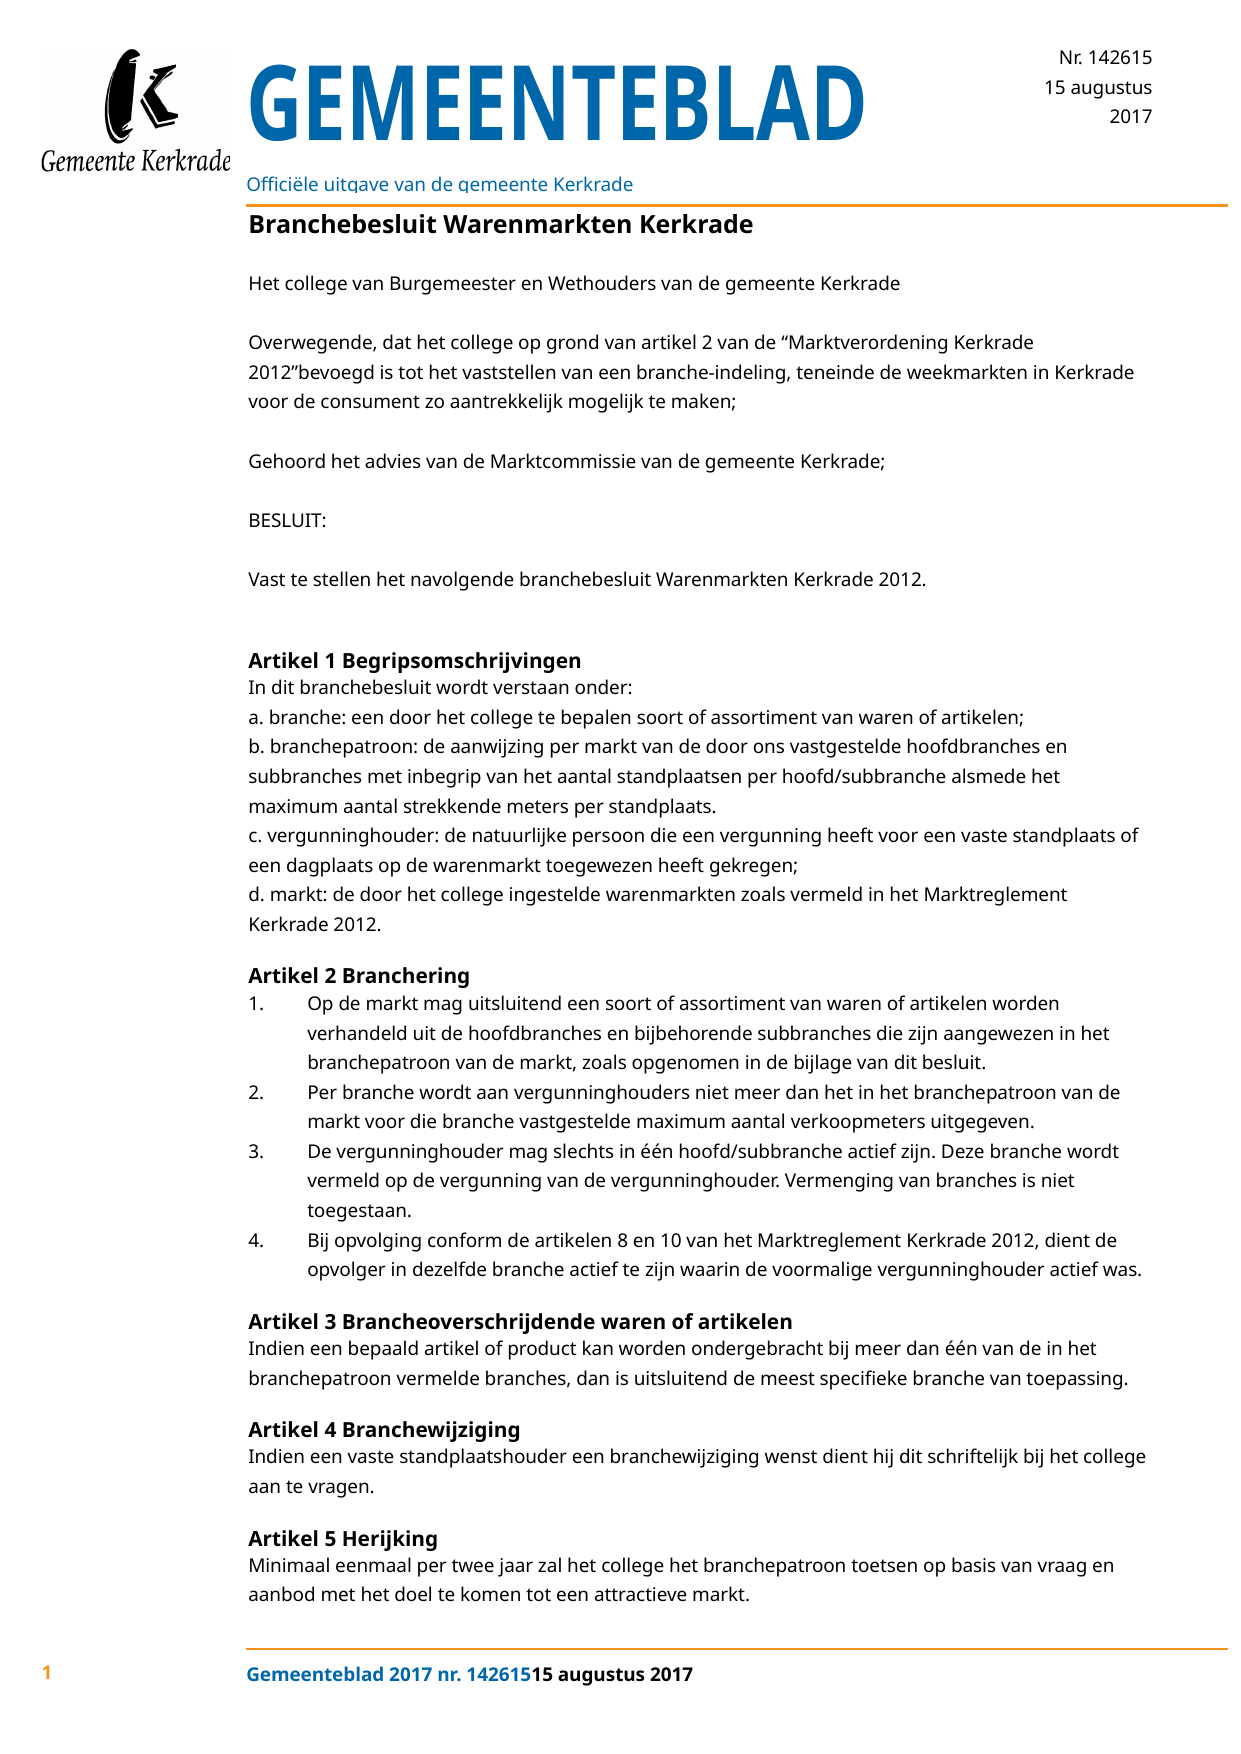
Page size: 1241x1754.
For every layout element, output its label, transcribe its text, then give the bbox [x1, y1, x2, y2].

text Minimaal eenmaal per twee jaar zal het college het branchepatroon toetsen op basis van vraag en aanbod met het doel te komen tot een attractieve markt. [248, 1552, 1152, 1607]
text Indien een bepaald artikel of product kan worden ondergebracht bij meer dan één van de in het branchepatroon vermelde branches, dan is uitsluitend de meest specifieke branche van toepassing. [248, 1335, 1152, 1391]
list Op de markt mag uitsluitend een soort of assortiment van waren of artikelen worden verhandeld uit de hoofdbranches en bijbehorende subbranches die zijn aangewezen in het branchepatroon van de markt, zoals opgenomen in de bijlage van dit besluit. [248, 990, 1152, 1075]
text Vast te stellen het navolgende branchebesluit Warenmarkten Kerkrade 2012. [248, 566, 1152, 592]
text Artikel 5 Herijking [248, 1524, 1152, 1552]
text Branchebesluit Warenmarkten Kerkrade [248, 207, 1152, 241]
text Artikel 2 Branchering [248, 962, 1152, 990]
text In dit branchebesluit wordt verstaan onder: [248, 674, 1152, 700]
list Bij opvolging conform de artikelen 8 en 10 van het Marktreglement Kerkrade 2012, dient de opvolger in dezelfde branche actief te zijn waarin de voormalige vergunninghouder actief was. [248, 1227, 1152, 1282]
text Artikel 1 Begripsomschrijvingen [248, 646, 1152, 674]
text c. vergunninghouder: de natuurlijke persoon die een vergunning heeft voor een vaste standplaats of een dagplaats op de warenmarkt toegewezen heeft gekregen; [248, 822, 1152, 878]
text a. branche: een door het college te bepalen soort of assortiment van waren of artikelen; [248, 704, 1152, 730]
list Per branche wordt aan vergunninghouders niet meer dan het in het branchepatroon van de markt voor die branche vastgestelde maximum aantal verkoopmeters uitgegeven. [248, 1079, 1152, 1134]
text Overwegende, dat het college op grond van artikel 2 van de “Marktverordening Kerkrade 2012”bevoegd is tot het vaststellen van een branche-indeling, teneinde de weekmarkten in Kerkrade voor de consument zo aantrekkelijk mogelijk te maken; [248, 329, 1152, 414]
text b. branchepatroon: de aanwijzing per markt van de door ons vastgestelde hoofdbranches en subbranches met inbegrip van het aantal standplaatsen per hoofd/subbranche alsmede het maximum aantal strekkende meters per standplaats. [248, 734, 1152, 819]
text Het college van Burgemeester en Wethouders van de gemeente Kerkrade [248, 270, 1152, 296]
text d. markt: de door het college ingestelde warenmarkten zoals vermeld in het Marktreglement Kerkrade 2012. [248, 882, 1152, 937]
text Indien een vaste standplaatshouder een branchewijziging wenst dient hij dit schriftelijk bij het college aan te vragen. [248, 1444, 1152, 1499]
picture [41, 47, 231, 172]
text Gehoord het advies van de Marktcommissie van de gemeente Kerkrade; [248, 448, 1152, 473]
list De vergunninghouder mag slechts in één hoofd/subbranche actief zijn. Deze branche wordt vermeld op de vergunning van de vergunninghouder. Vermenging van branches is niet toegestaan. [248, 1138, 1152, 1223]
text Artikel 4 Branchewijziging [248, 1415, 1152, 1444]
text BESLUIT: [248, 507, 1152, 533]
text Artikel 3 Brancheoverschrijdende waren of artikelen [248, 1307, 1152, 1335]
